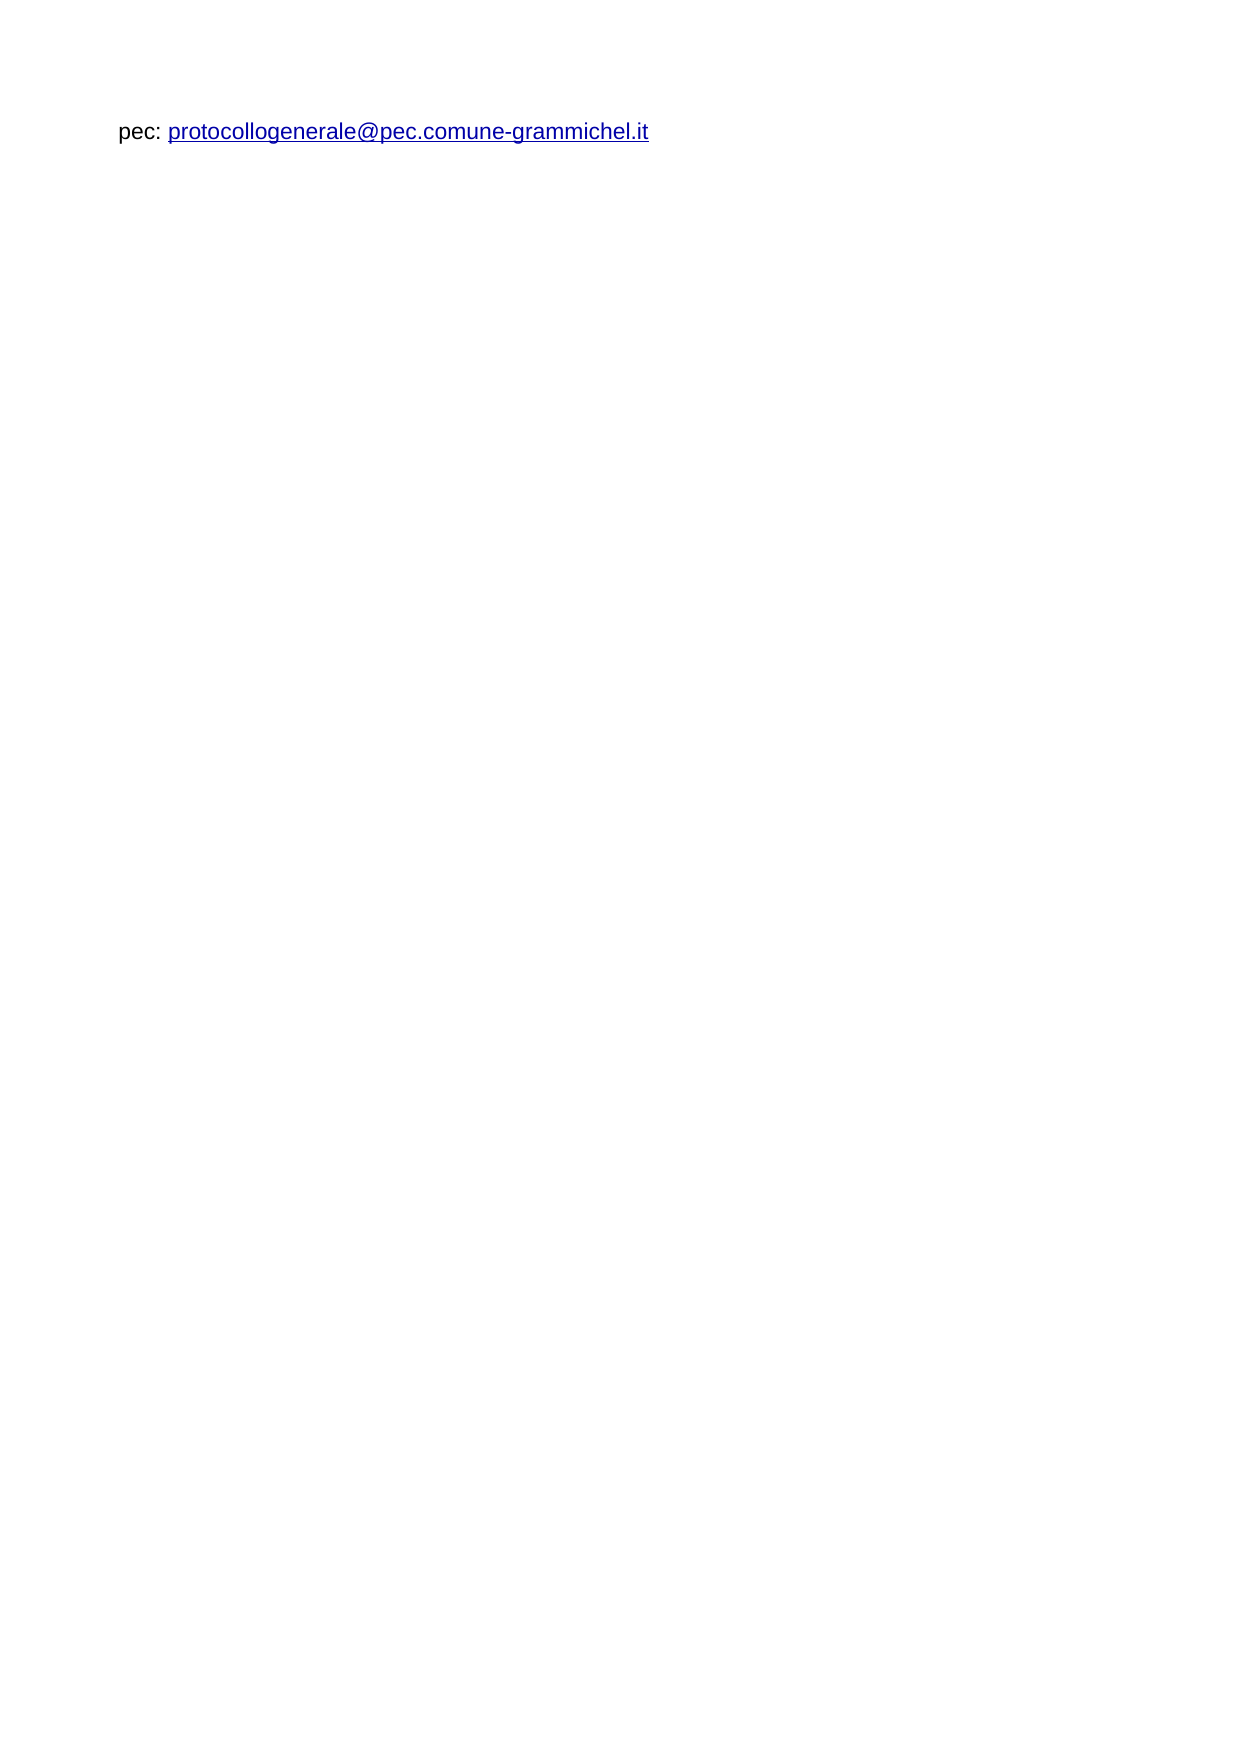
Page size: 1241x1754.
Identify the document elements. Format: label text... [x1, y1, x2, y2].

text pec: protocollogenerale@pec.comune-grammichel.it [118, 118, 1122, 144]
